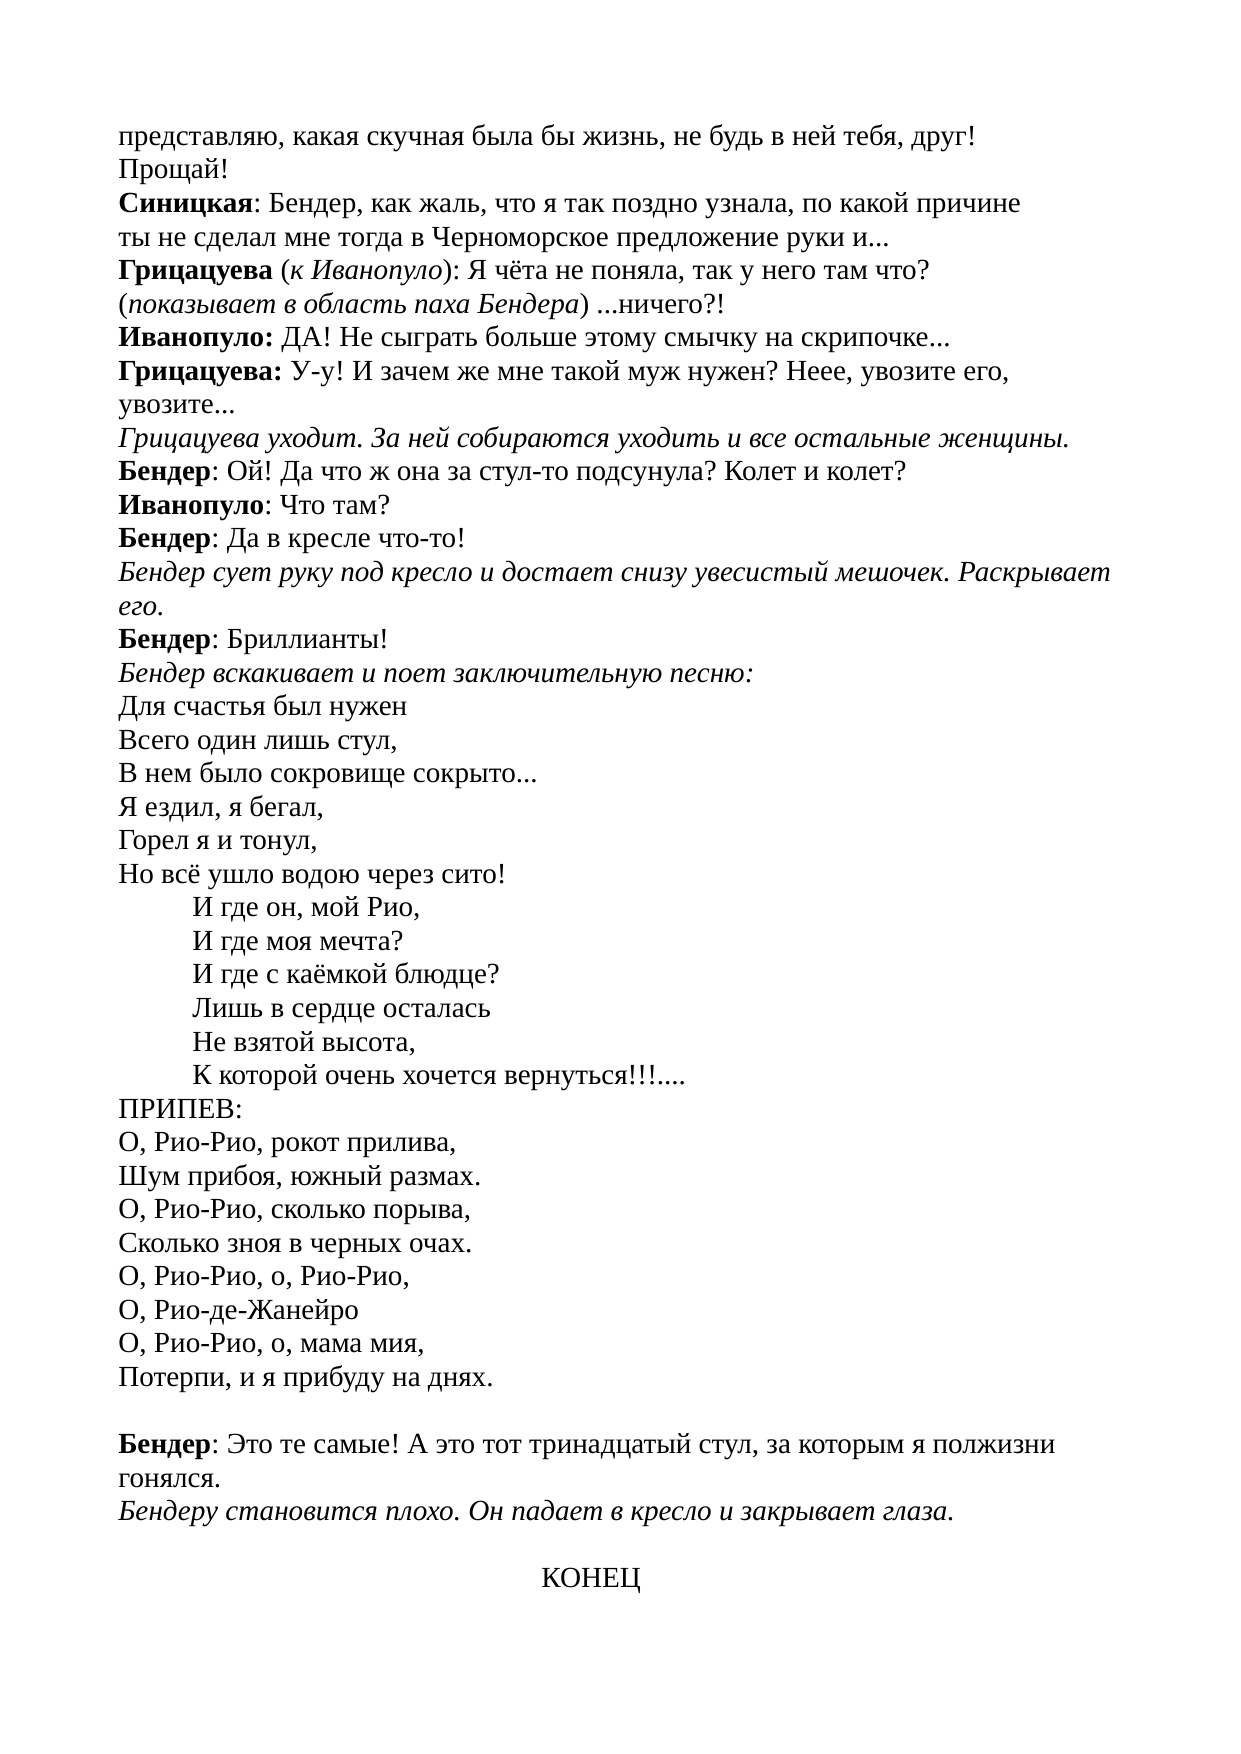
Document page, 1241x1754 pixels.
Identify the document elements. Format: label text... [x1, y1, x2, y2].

text И где он, мой Рио, [118, 889, 1122, 923]
text В нем было сокровище сокрыто... [118, 755, 1122, 789]
text Для счастья был нужен [118, 688, 1122, 722]
text Не взятой высота, [118, 1024, 1122, 1057]
text Горел я и тонул, [118, 822, 1122, 856]
text представляю, какая скучная была бы жизнь, не будь в ней тебя, друг! Прощай! Синицкая: Бендер, как жаль, что я так поздно узнала, по какой причине ты не сделал мне тогда в Черноморское предложение руки и... Грицацуева (к Иванопуло): Я чёта не поняла, так у него там что? (показывает в область паха Бендера) ...ничего?! Иванопуло: ДА! Не сыграть больше этому смычку на скрипочке... Грицацуева: У-у! И зачем же мне такой муж нужен? Неее, увозите его, увозите... Грицацуева уходит. За ней собираются уходить и все остальные женщины. Бендер: Ой! Да что ж она за стул-то подсунула? Колет и колет? Иванопуло: Что там? Бендер: Да в кресле что-то! Бендер сует руку под кресло и достает снизу увесистый мешочек. Раскрывает его. Бендер: Бриллианты! Бендер вскакивает и поет заключительную песню: [118, 118, 1122, 688]
text Всего один лишь стул, [118, 722, 1122, 755]
text И где моя мечта? [118, 923, 1122, 957]
text КОНЕЦ [118, 1527, 1122, 1627]
text Бендер: Это те самые! А это тот тринадцатый стул, за которым я полжизни гонялся. Бендеру становится плохо. Он падает в кресло и закрывает глаза. [118, 1393, 1122, 1527]
text К которой очень хочется вернуться!!!.... [118, 1057, 1122, 1091]
text И где с каёмкой блюдце? [118, 957, 1122, 990]
text Но всё ушло водою через сито! [118, 856, 1122, 889]
text Я ездил, я бегал, [118, 789, 1122, 822]
text Лишь в сердце осталась [118, 990, 1122, 1024]
text ПРИПЕВ: [118, 1091, 1122, 1124]
text О, Рио-Рио, рокот прилива, Шум прибоя, южный размах. О, Рио-Рио, сколько порыва, Сколько зноя в чеpных очах. О, Рио-Рио, о, Рио-Рио, О, Рио-де-Жанейро О, Рио-Рио, о, мама мия, Потерпи, и я прибуду на днях. [118, 1124, 1122, 1393]
